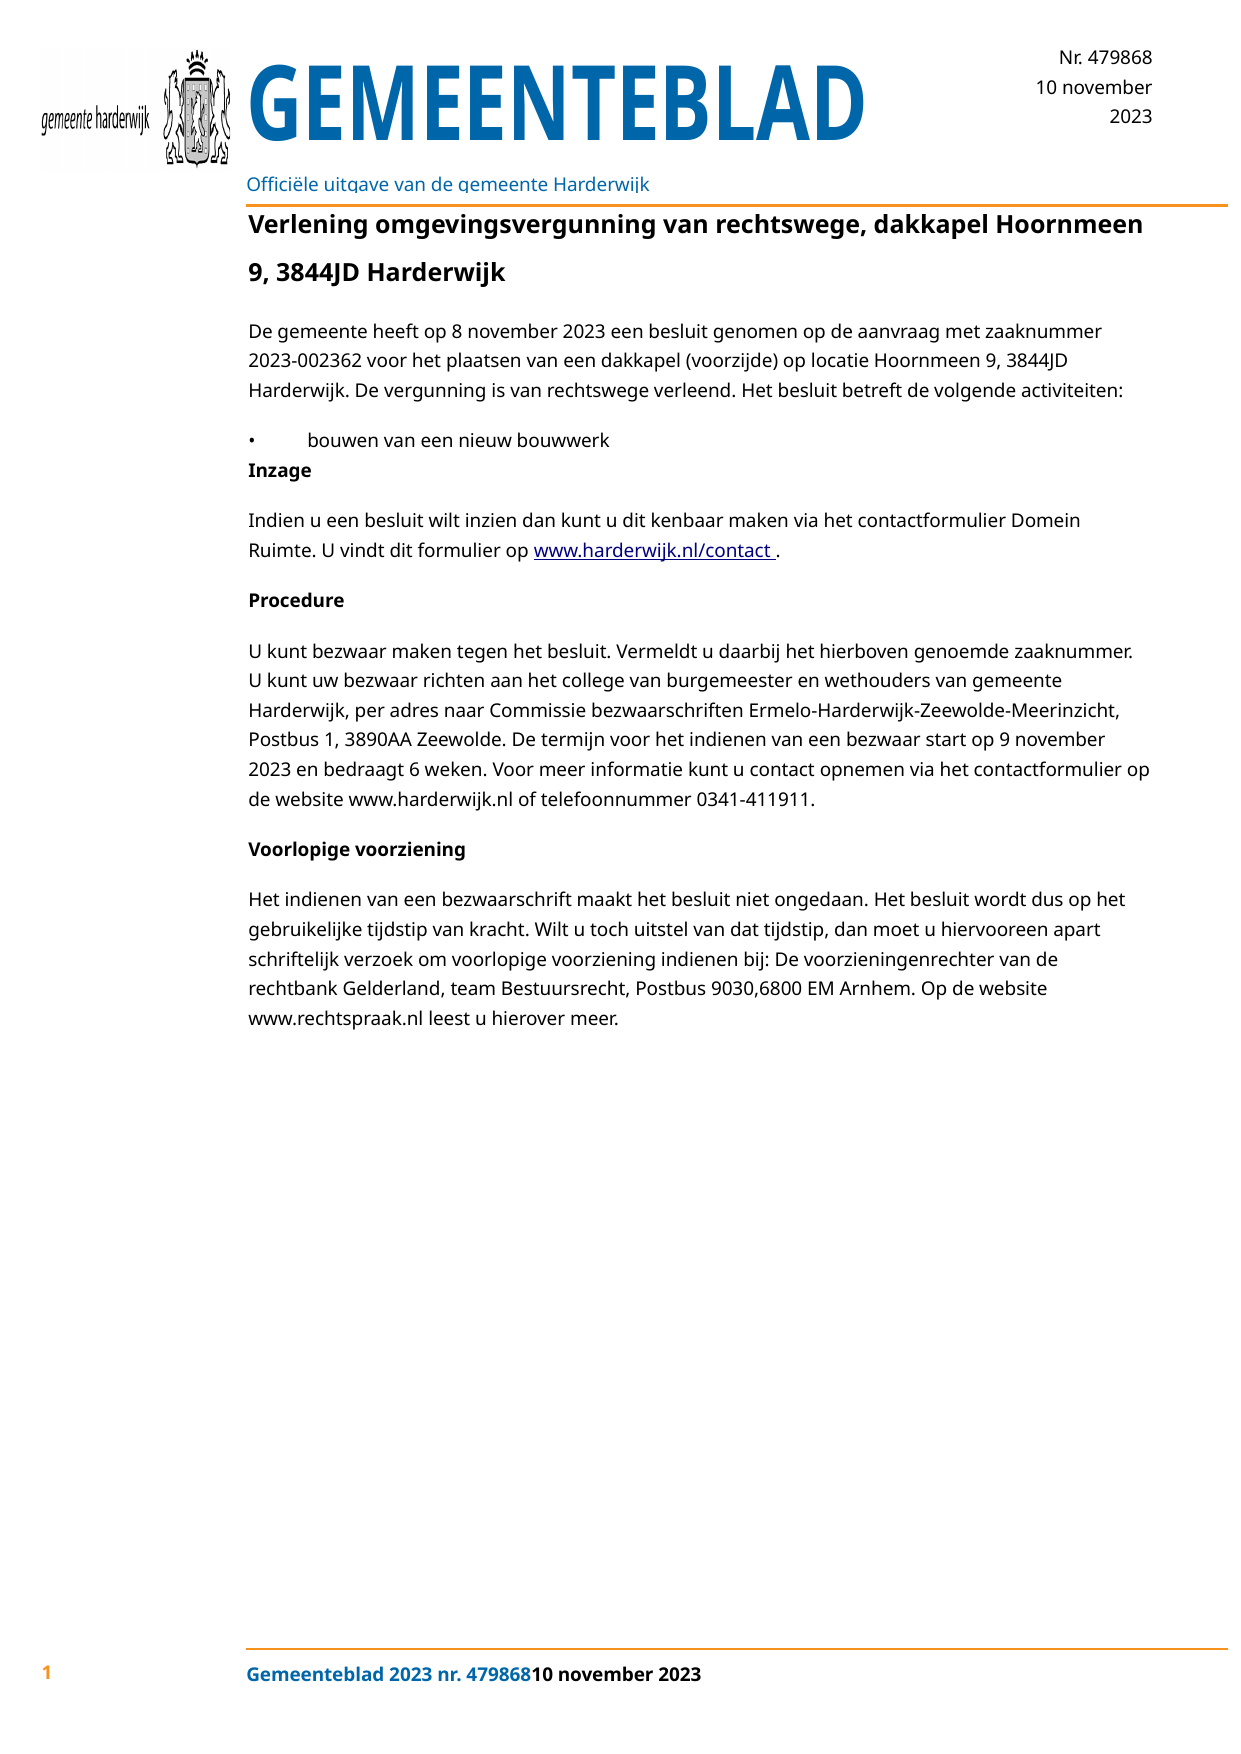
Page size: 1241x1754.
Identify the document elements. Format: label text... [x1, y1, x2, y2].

text Verlening omgevingsvergunning van rechtswege, dakkapel Hoornmeen 9, 3844JD Harderwijk [248, 207, 1152, 288]
text De gemeente heeft op 8 november 2023 een besluit genomen op de aanvraag met zaaknummer 2023-002362 voor het plaatsen van een dakkapel (voorzijde) op locatie Hoornmeen 9, 3844JD Harderwijk. De vergunning is van rechtswege verleend. Het besluit betreft de volgende activiteiten: [248, 318, 1152, 403]
text Voorlopige voorziening [248, 836, 1152, 862]
list bouwen van een nieuw bouwwerk [248, 427, 1152, 453]
text U kunt bezwaar maken tegen het besluit. Vermeldt u daarbij het hierboven genoemde zaaknummer. U kunt uw bezwaar richten aan het college van burgemeester en wethouders van gemeente Harderwijk, per adres naar Commissie bezwaarschriften Ermelo-Harderwijk-Zeewolde-Meerinzicht, Postbus 1, 3890AA Zeewolde. De termijn voor het indienen van een bezwaar start op 9 november 2023 en bedraagt 6 weken. Voor meer informatie kunt u contact opnemen via het contactformulier op de website www.harderwijk.nl of telefoonnummer 0341-411911. [248, 638, 1152, 812]
text Indien u een besluit wilt inzien dan kunt u dit kenbaar maken via het contactformulier Domein Ruimte. U vindt dit formulier op www.harderwijk.nl/contact . [248, 507, 1152, 563]
text Inzage [248, 457, 1152, 483]
picture [41, 47, 231, 172]
text Het indienen van een bezwaarschrift maakt het besluit niet ongedaan. Het besluit wordt dus op het gebruikelijke tijdstip van kracht. Wilt u toch uitstel van dat tijdstip, dan moet u hiervooreen apart schriftelijk verzoek om voorlopige voorziening indienen bij: De voorzieningenrechter van de rechtbank Gelderland, team Bestuursrecht, Postbus 9030,6800 EM Arnhem. Op de website www.rechtspraak.nl leest u hierover meer. [248, 887, 1152, 1031]
text Procedure [248, 587, 1152, 613]
